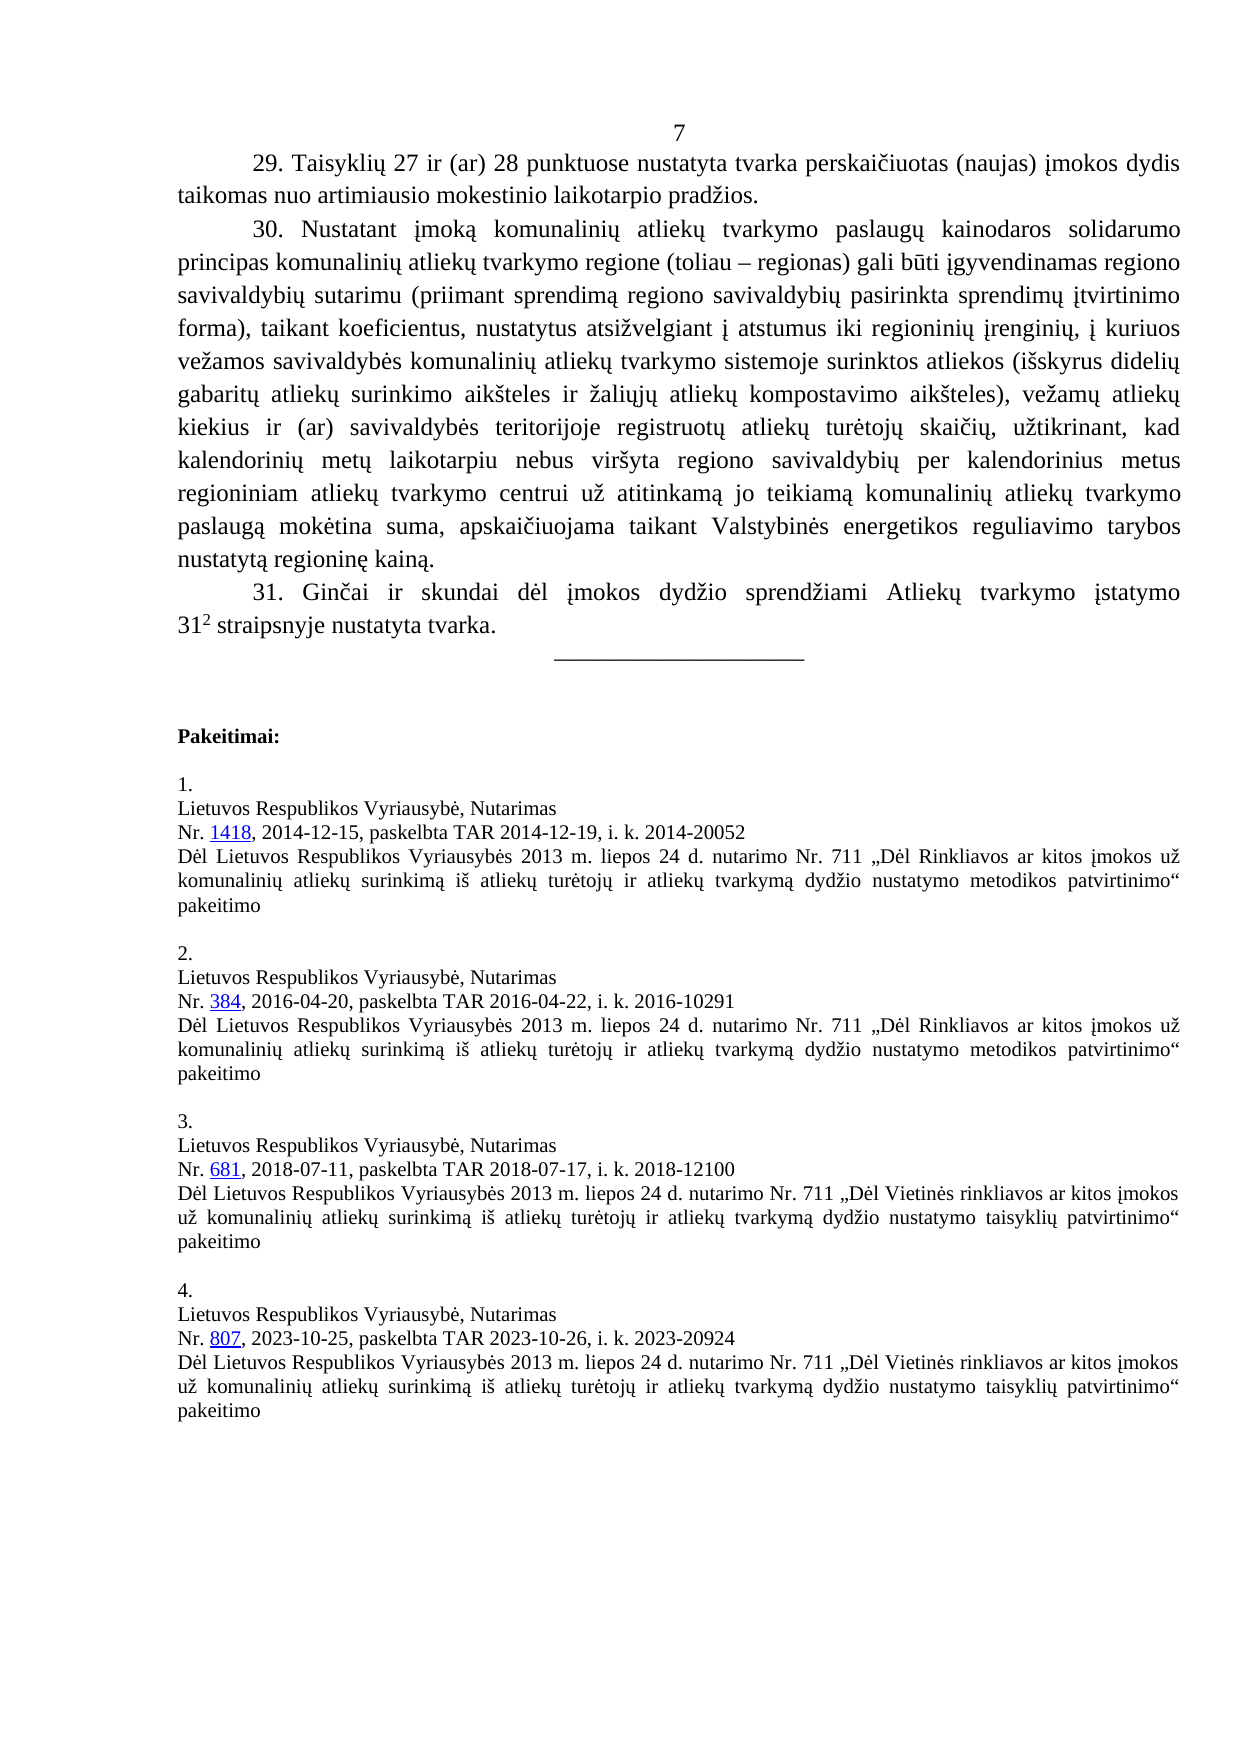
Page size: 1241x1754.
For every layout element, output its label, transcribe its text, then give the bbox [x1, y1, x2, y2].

text Dėl Lietuvos Respublikos Vyriausybės 2013 m. liepos 24 d. nutarimo Nr. 711 „Dėl Vietinės rinkliavos ar kitos įmokos už komunalinių atliekų surinkimą iš atliekų turėtojų ir atliekų tvarkymą dydžio nustatymo taisyklių patvirtinimo“ pakeitimo [177, 1350, 1181, 1422]
text Dėl Lietuvos Respublikos Vyriausybės 2013 m. liepos 24 d. nutarimo Nr. 711 „Dėl Rinkliavos ar kitos įmokos už komunalinių atliekų surinkimą iš atliekų turėtojų ir atliekų tvarkymą dydžio nustatymo metodikos patvirtinimo“ pakeitimo [177, 1013, 1181, 1085]
text Nr. 1418, 2014-12-15, paskelbta TAR 2014-12-19, i. k. 2014-20052 [177, 820, 1181, 844]
text Lietuvos Respublikos Vyriausybė, Nutarimas [177, 965, 1181, 989]
text Nr. 807, 2023-10-25, paskelbta TAR 2023-10-26, i. k. 2023-20924 [177, 1326, 1181, 1350]
text –––––––––––––––––––– [177, 643, 1181, 672]
text Lietuvos Respublikos Vyriausybė, Nutarimas [177, 1302, 1181, 1326]
text 2. [177, 941, 1181, 965]
text 4. [177, 1277, 1181, 1302]
text 31. Ginčai ir skundai dėl įmokos dydžio sprendžiami Atliekų tvarkymo įstatymo 312 straipsnyje nustatyta tvarka. [177, 577, 1181, 639]
text Dėl Lietuvos Respublikos Vyriausybės 2013 m. liepos 24 d. nutarimo Nr. 711 „Dėl Rinkliavos ar kitos įmokos už komunalinių atliekų surinkimą iš atliekų turėtojų ir atliekų tvarkymą dydžio nustatymo metodikos patvirtinimo“ pakeitimo [177, 844, 1181, 917]
text 1. [177, 772, 1181, 796]
text 30. Nustatant įmoką komunalinių atliekų tvarkymo paslaugų kainodaros solidarumo principas komunalinių atliekų tvarkymo regione (toliau – regionas) gali būti įgyvendinamas regiono savivaldybių sutarimu (priimant sprendimą regiono savivaldybių pasirinkta sprendimų įtvirtinimo forma), taikant koeficientus, nustatytus atsižvelgiant į atstumus iki regioninių įrenginių, į kuriuos vežamos savivaldybės komunalinių atliekų tvarkymo sistemoje surinktos atliekos (išskyrus didelių gabaritų atliekų surinkimo aikšteles ir žaliųjų atliekų kompostavimo aikšteles), vežamų atliekų kiekius ir (ar) savivaldybės teritorijoje registruotų atliekų turėtojų skaičių, užtikrinant, kad kalendorinių metų laikotarpiu nebus viršyta regiono savivaldybių per kalendorinius metus regioniniam atliekų tvarkymo centrui už atitinkamą jo teikiamą komunalinių atliekų tvarkymo paslaugą mokėtina suma, apskaičiuojama taikant Valstybinės energetikos reguliavimo tarybos nustatytą regioninę kainą. [177, 214, 1181, 573]
text Lietuvos Respublikos Vyriausybė, Nutarimas [177, 796, 1181, 820]
text 29. Taisyklių 27 ir (ar) 28 punktuose nustatyta tvarka perskaičiuotas (naujas) įmokos dydis taikomas nuo artimiausio mokestinio laikotarpio pradžios. [177, 148, 1181, 209]
text Lietuvos Respublikos Vyriausybė, Nutarimas [177, 1133, 1181, 1157]
text Nr. 384, 2016-04-20, paskelbta TAR 2016-04-22, i. k. 2016-10291 [177, 989, 1181, 1013]
text Nr. 681, 2018-07-11, paskelbta TAR 2018-07-17, i. k. 2018-12100 [177, 1157, 1181, 1181]
text Dėl Lietuvos Respublikos Vyriausybės 2013 m. liepos 24 d. nutarimo Nr. 711 „Dėl Vietinės rinkliavos ar kitos įmokos už komunalinių atliekų surinkimą iš atliekų turėtojų ir atliekų tvarkymą dydžio nustatymo taisyklių patvirtinimo“ pakeitimo [177, 1181, 1181, 1253]
text Pakeitimai: [177, 724, 1181, 748]
text 3. [177, 1109, 1181, 1133]
